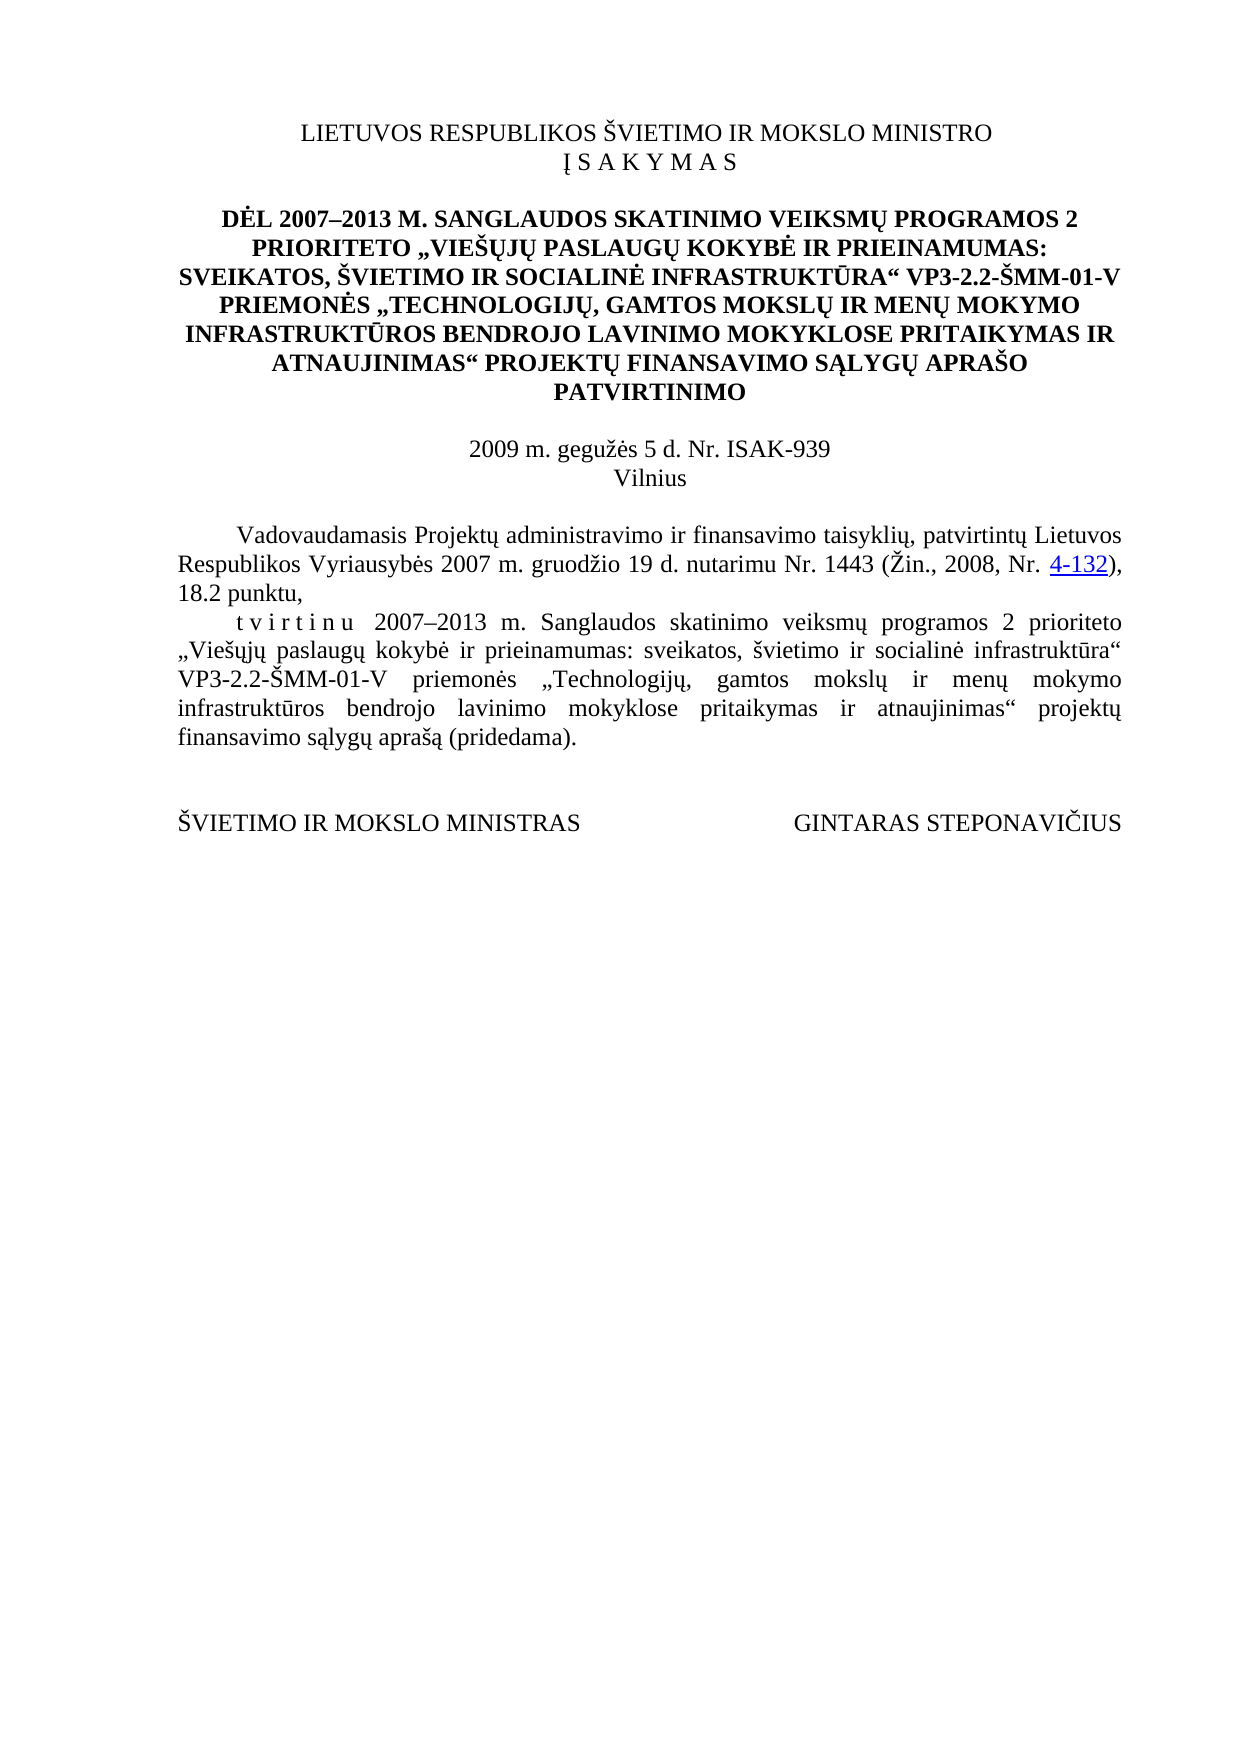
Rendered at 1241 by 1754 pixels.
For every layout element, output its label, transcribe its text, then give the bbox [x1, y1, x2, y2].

text 2009 m. gegužės 5 d. Nr. ISAK-939 [177, 434, 1122, 463]
text Vilnius [177, 463, 1122, 492]
text LIETUVOS RESPUBLIKOS ŠVIETIMO IR MOKSLO MINISTRO [177, 118, 1122, 147]
text ĮSAKYMAS [177, 147, 1122, 176]
text ŠVIETIMO IR MOKSLO MINISTRAS GINTARAS STEPONAVIČIUS [177, 808, 1122, 837]
text Vadovaudamasis Projektų administravimo ir finansavimo taisyklių, patvirtintų Lietuvos Respublikos Vyriausybės 2007 m. gruodžio 19 d. nutarimu Nr. 1443 (Žin., 2008, Nr. 4-132), 18.2 punktu, [177, 521, 1122, 607]
text DĖL 2007–2013 M. SANGLAUDOS SKATINIMO VEIKSMŲ PROGRAMOS 2 PRIORITETO „VIEŠŲJŲ PASLAUGŲ KOKYBĖ IR PRIEINAMUMAS: SVEIKATOS, ŠVIETIMO IR SOCIALINĖ INFRASTRUKTŪRA“ VP3-2.2-ŠMM-01-V PRIEMONĖS „TECHNOLOGIJŲ, GAMTOS MOKSLŲ IR MENŲ MOKYMO INFRASTRUKTŪROS BENDROJO LAVINIMO MOKYKLOSE PRITAIKYMAS IR ATNAUJINIMAS“ PROJEKTŲ FINANSAVIMO SĄLYGŲ APRAŠO PATVIRTINIMO [177, 204, 1122, 406]
text tvirtinu 2007–2013 m. Sanglaudos skatinimo veiksmų programos 2 prioriteto „Viešųjų paslaugų kokybė ir prieinamumas: sveikatos, švietimo ir socialinė infrastruktūra“ VP3-2.2-ŠMM-01-V priemonės „Technologijų, gamtos mokslų ir menų mokymo infrastruktūros bendrojo lavinimo mokyklose pritaikymas ir atnaujinimas“ projektų finansavimo sąlygų aprašą (pridedama). [177, 607, 1122, 751]
